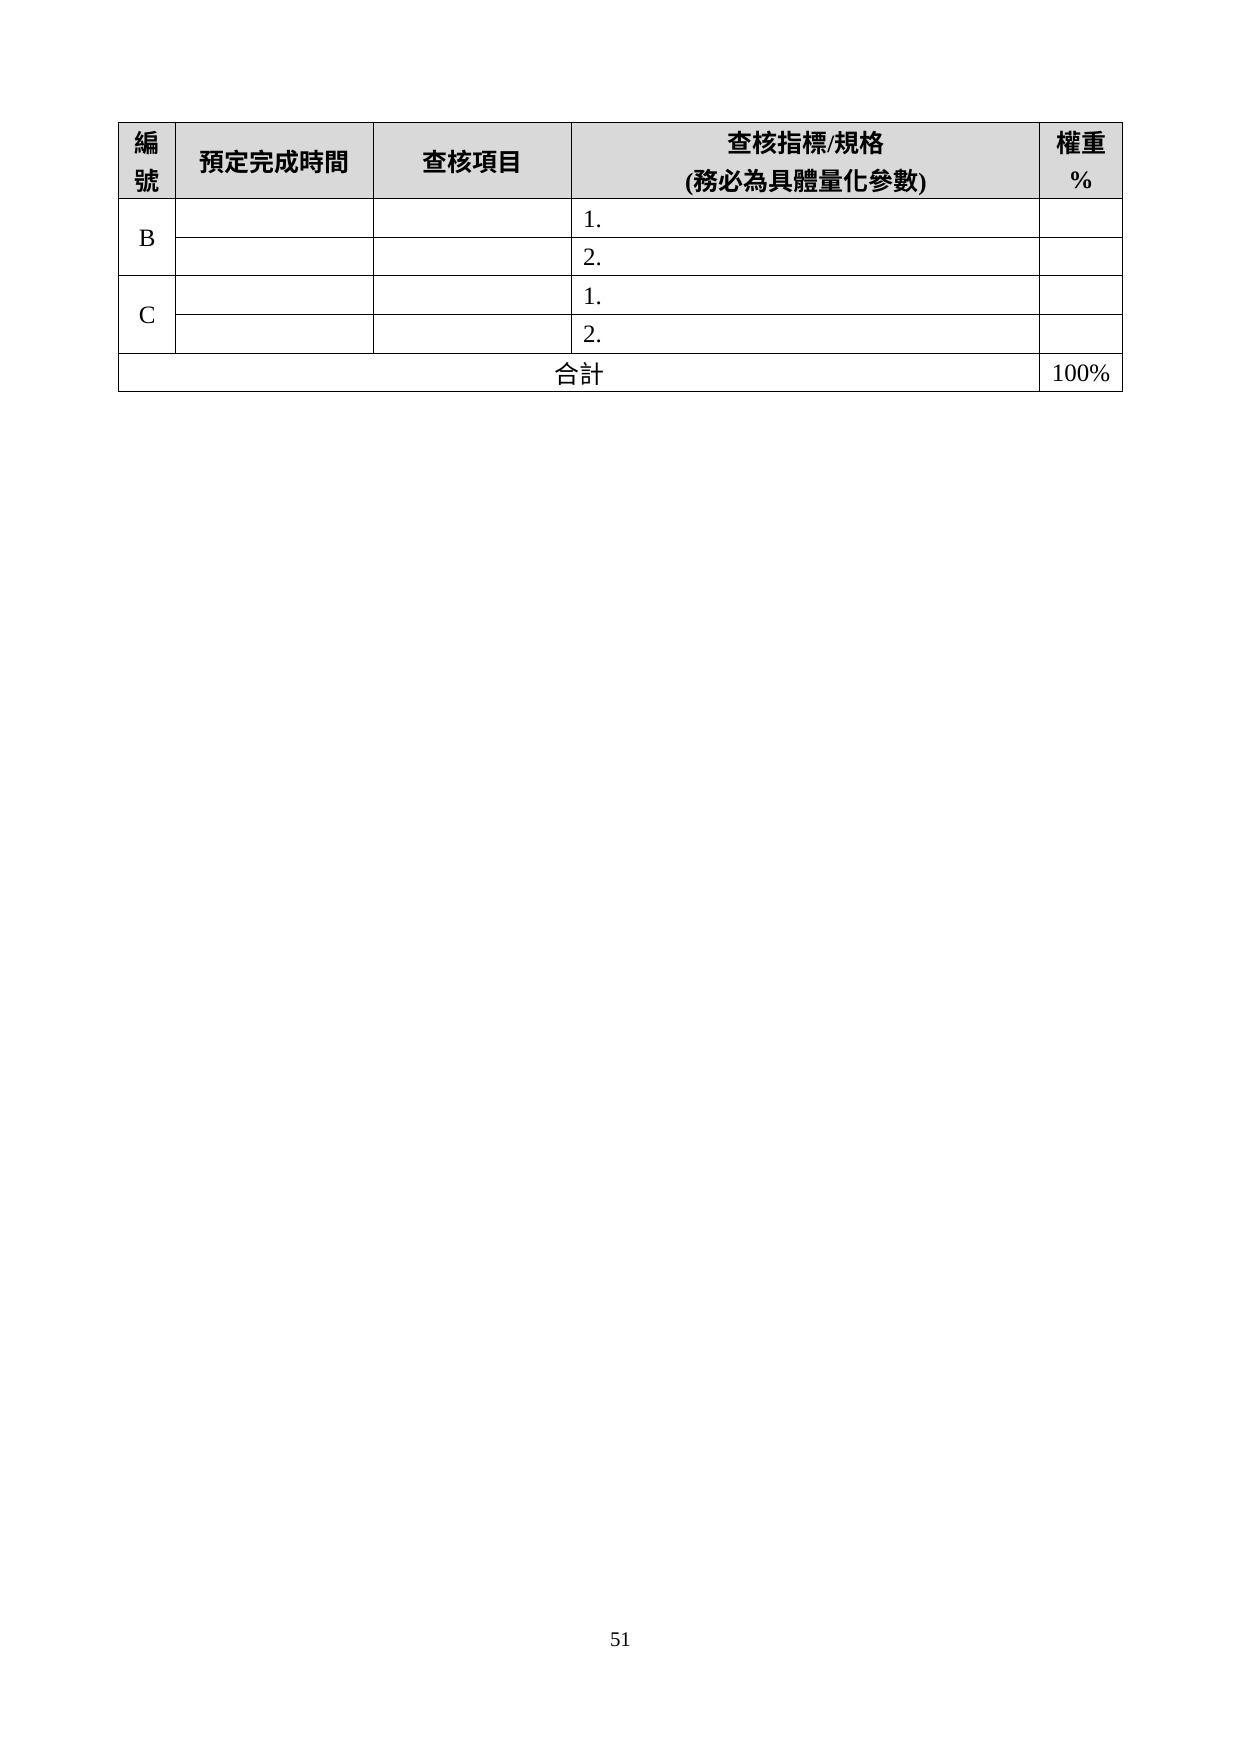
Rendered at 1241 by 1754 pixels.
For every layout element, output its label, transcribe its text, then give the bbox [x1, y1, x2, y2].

table_cell [176, 199, 373, 237]
table_cell C [119, 276, 175, 352]
table_cell 1. [572, 199, 1039, 237]
table_cell [176, 238, 373, 275]
table_cell [374, 276, 571, 314]
table_header 查核項目 [374, 123, 571, 198]
table_cell [176, 276, 373, 314]
table_header 編號 [119, 123, 175, 198]
table_cell [374, 199, 571, 237]
table_cell [374, 238, 571, 275]
table_cell [1040, 238, 1122, 275]
table_cell 100% [1040, 354, 1122, 391]
table_cell 2. [572, 238, 1039, 275]
table_cell [176, 315, 373, 352]
table_cell [1040, 276, 1122, 314]
table_cell [1040, 199, 1122, 237]
table_header 權重% [1040, 123, 1122, 198]
table_header 預定完成時間 [176, 123, 373, 198]
table_cell 1. [572, 276, 1039, 314]
table_cell B [119, 199, 175, 275]
table_cell [1040, 315, 1122, 352]
table_cell 合計 [119, 354, 1039, 391]
table_cell [374, 315, 571, 352]
table_header 查核指標/規格 (務必為具體量化參數) [572, 123, 1039, 198]
table_cell 2. [572, 315, 1039, 352]
